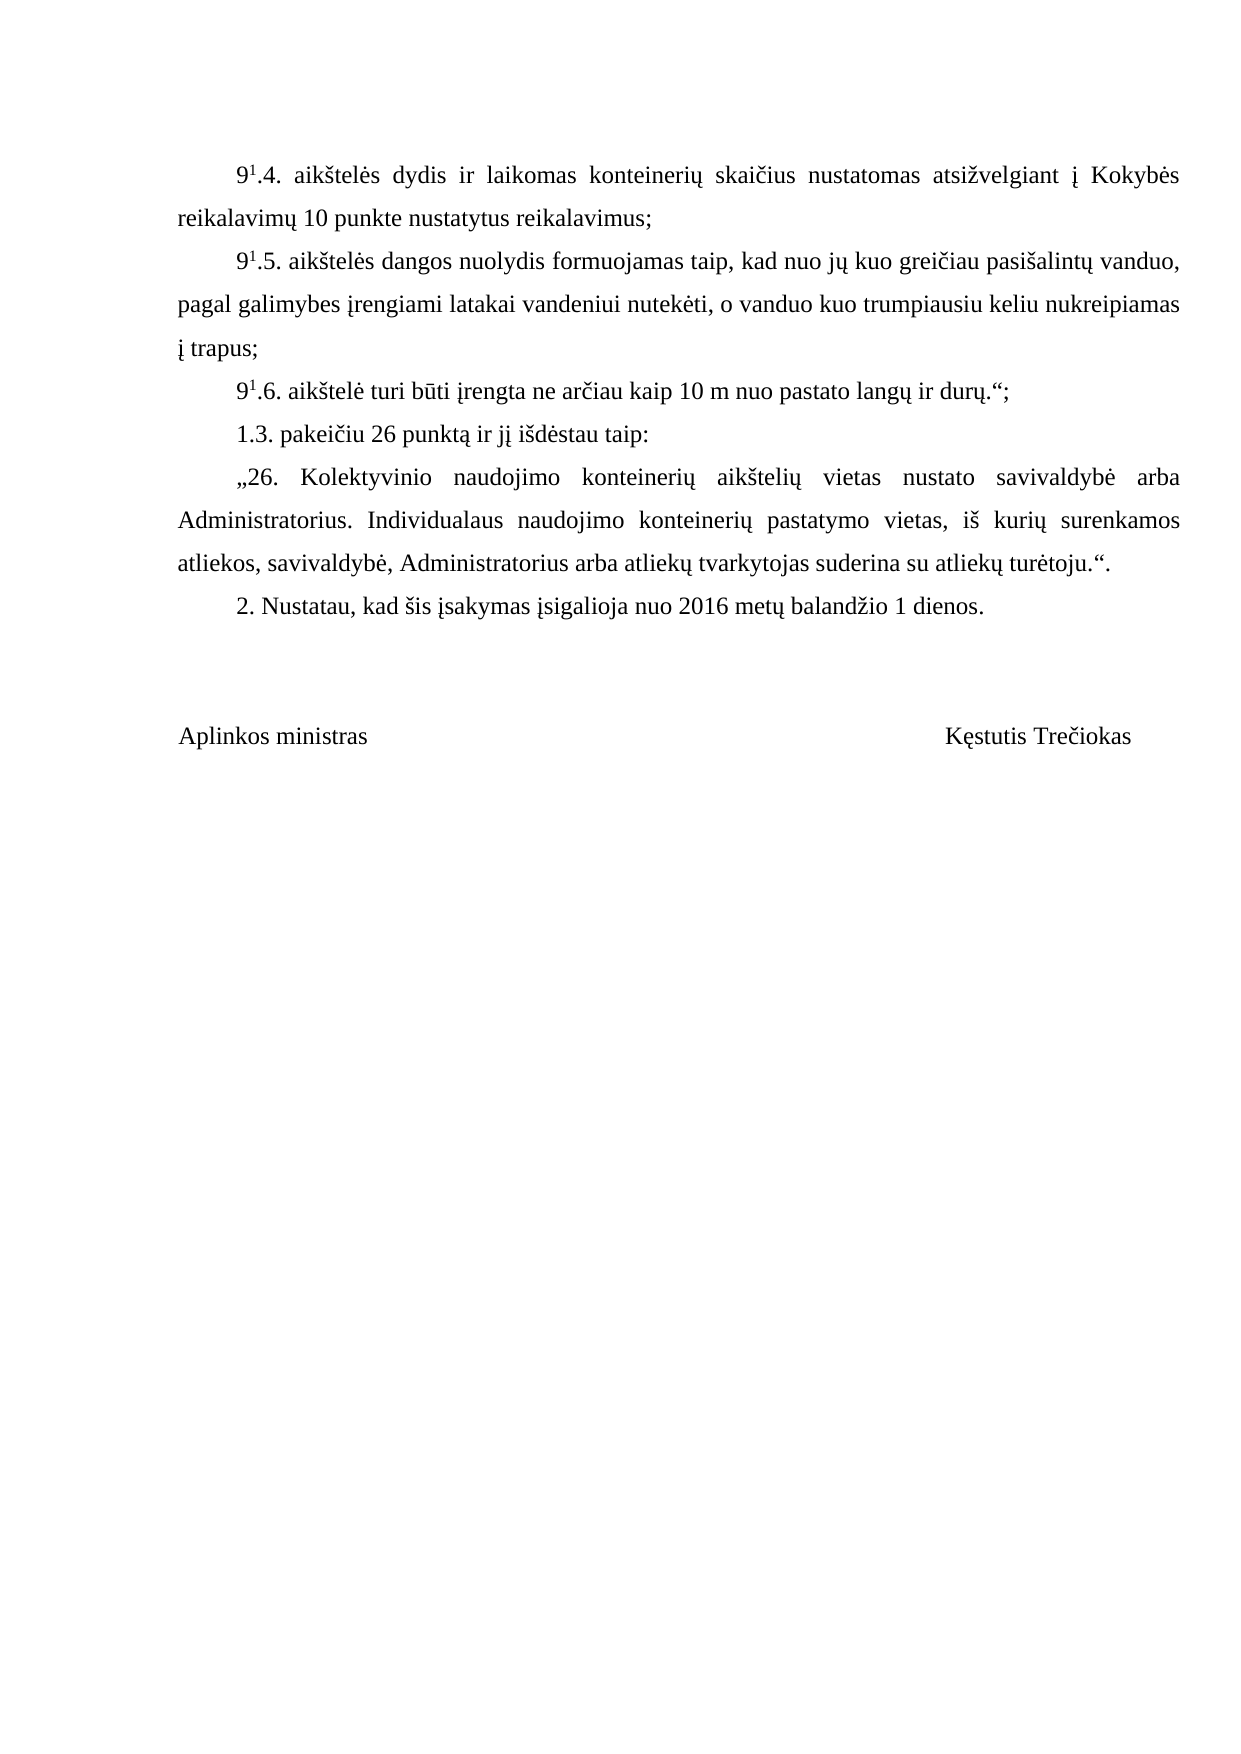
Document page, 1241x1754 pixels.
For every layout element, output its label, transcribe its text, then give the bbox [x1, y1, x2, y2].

text „26. Kolektyvinio naudojimo konteinerių aikštelių vietas nustato savivaldybė arba Administratorius. Individualaus naudojimo konteinerių pastatymo vietas, iš kurių surenkamos atliekos, savivaldybė, Administratorius arba atliekų tvarkytojas suderina su atliekų turėtoju.“. [177, 462, 1181, 577]
text 2. Nustatau, kad šis įsakymas įsigalioja nuo 2016 metų balandžio 1 dienos. [177, 591, 1181, 620]
text 91.6. aikštelė turi būti įrengta ne arčiau kaip 10 m nuo pastato langų ir durų.“; [177, 376, 1181, 404]
text 91.5. aikštelės dangos nuolydis formuojamas taip, kad nuo jų kuo greičiau pasišalintų vanduo, pagal galimybes įrengiami latakai vandeniui nutekėti, o vanduo kuo trumpiausiu keliu nukreipiamas į trapus; [177, 246, 1181, 361]
text 1.3. pakeičiu 26 punktą ir jį išdėstau taip: [177, 419, 1181, 448]
text Aplinkos ministras Kęstutis Trečiokas [178, 721, 1177, 749]
text 91.4. aikštelės dydis ir laikomas konteinerių skaičius nustatomas atsižvelgiant į Kokybės reikalavimų 10 punkte nustatytus reikalavimus; [177, 160, 1181, 232]
